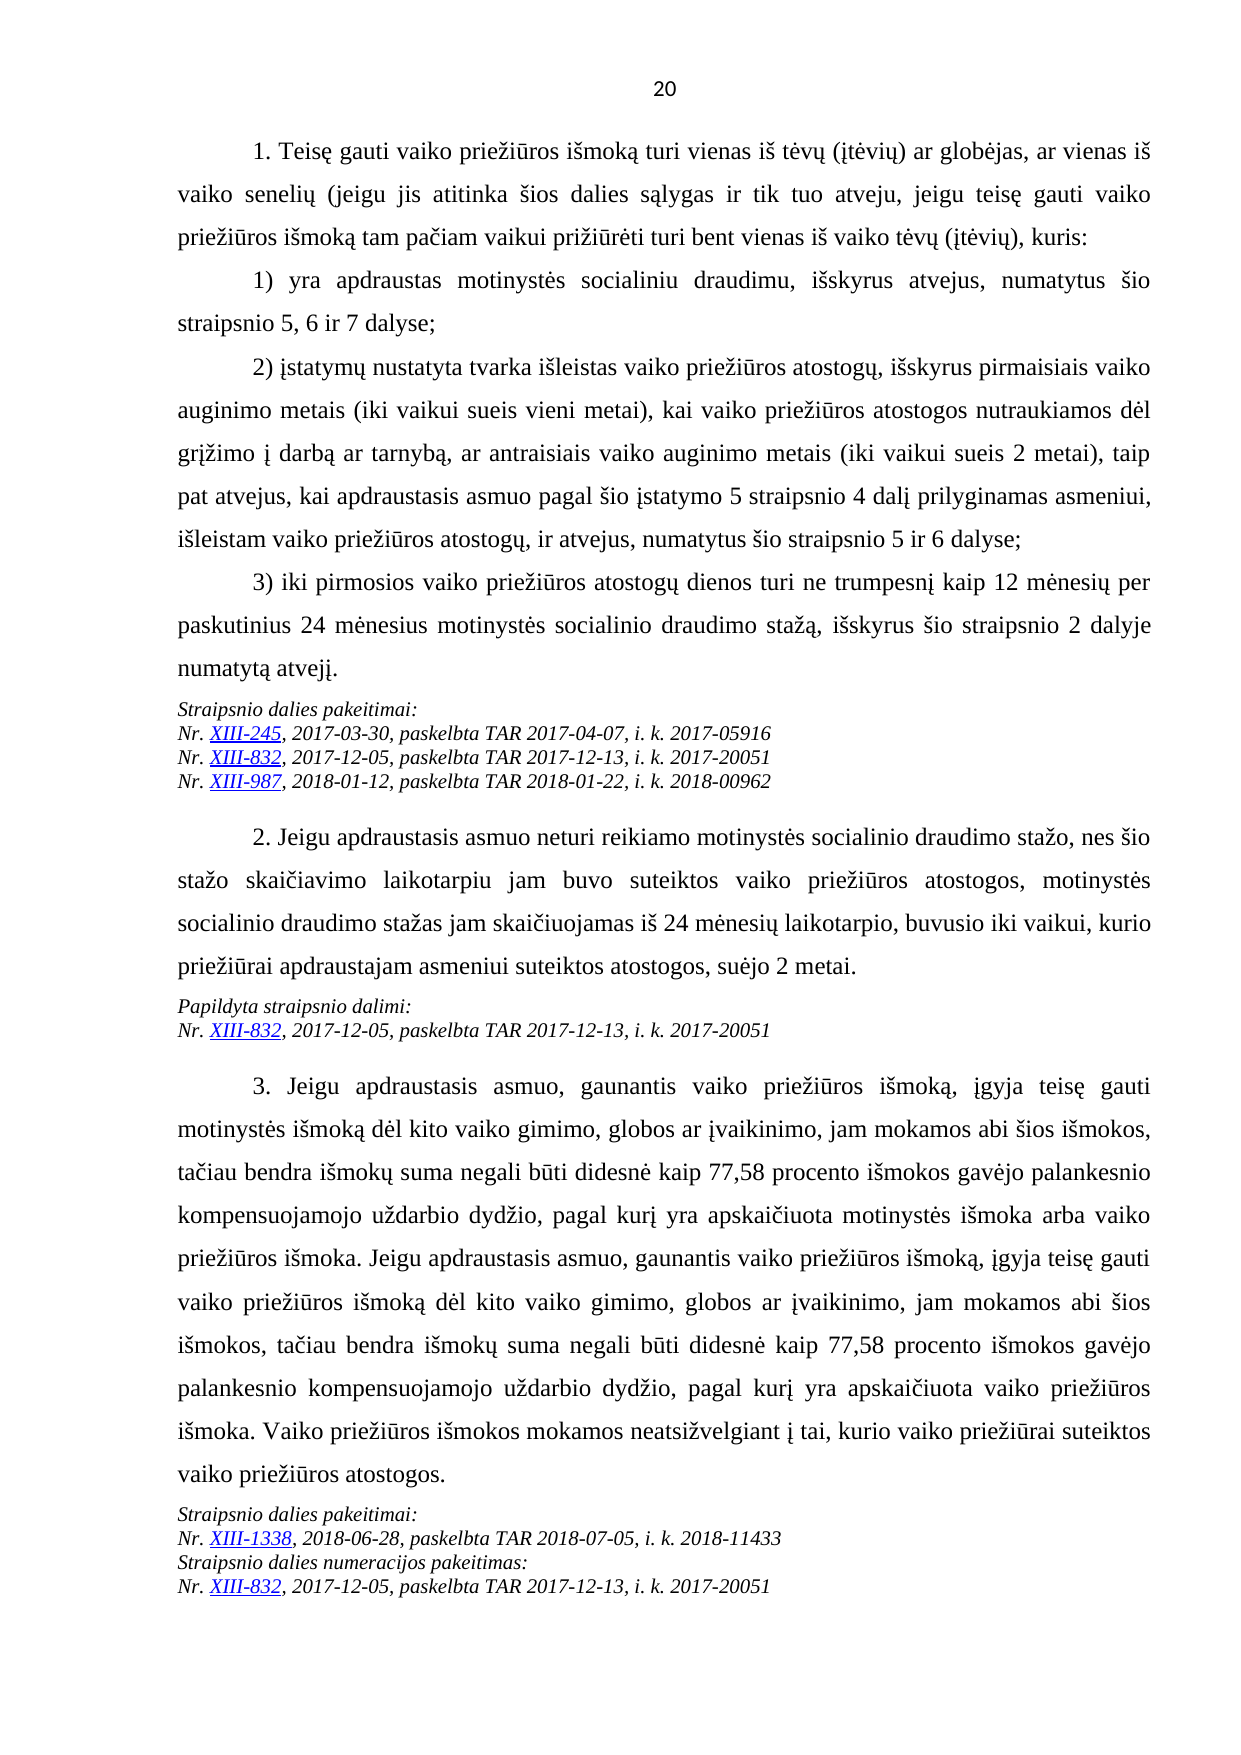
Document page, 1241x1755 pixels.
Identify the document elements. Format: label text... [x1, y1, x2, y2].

text Nr. XIII-832, 2017-12-05, paskelbta TAR 2017-12-13, i. k. 2017-20051 [177, 1574, 1152, 1598]
text Nr. XIII-832, 2017-12-05, paskelbta TAR 2017-12-13, i. k. 2017-20051 [177, 745, 1152, 769]
text 2) įstatymų nustatyta tvarka išleistas vaiko priežiūros atostogų, išskyrus pirmaisiais vaiko auginimo metais (iki vaikui sueis vieni metai), kai vaiko priežiūros atostogos nutraukiamos dėl grįžimo į darbą ar tarnybą, ar antraisiais vaiko auginimo metais (iki vaikui sueis 2 metai), taip pat atvejus, kai apdraustasis asmuo pagal šio įstatymo 5 straipsnio 4 dalį prilyginamas asmeniui, išleistam vaiko priežiūros atostogų, ir atvejus, numatytus šio straipsnio 5 ir 6 dalyse; [177, 352, 1152, 553]
text Straipsnio dalies pakeitimai: [177, 697, 1152, 721]
text 2. Jeigu apdraustasis asmuo neturi reikiamo motinystės socialinio draudimo stažo, nes šio stažo skaičiavimo laikotarpiu jam buvo suteiktos vaiko priežiūros atostogos, motinystės socialinio draudimo stažas jam skaičiuojamas iš 24 mėnesių laikotarpio, buvusio iki vaikui, kurio priežiūrai apdraustajam asmeniui suteiktos atostogos, suėjo 2 metai. [177, 822, 1152, 980]
text Papildyta straipsnio dalimi: [177, 994, 1152, 1018]
text 3) iki pirmosios vaiko priežiūros atostogų dienos turi ne trumpesnį kaip 12 mėnesių per paskutinius 24 mėnesius motinystės socialinio draudimo stažą, išskyrus šio straipsnio 2 dalyje numatytą atvejį. [177, 567, 1152, 682]
text Nr. XIII-987, 2018-01-12, paskelbta TAR 2018-01-22, i. k. 2018-00962 [177, 769, 1152, 793]
text 1) yra apdraustas motinystės socialiniu draudimu, išskyrus atvejus, numatytus šio straipsnio 5, 6 ir 7 dalyse; [177, 265, 1152, 337]
text 1. Teisę gauti vaiko priežiūros išmoką turi vienas iš tėvų (įtėvių) ar globėjas, ar vienas iš vaiko senelių (jeigu jis atitinka šios dalies sąlygas ir tik tuo atveju, jeigu teisę gauti vaiko priežiūros išmoką tam pačiam vaikui prižiūrėti turi bent vienas iš vaiko tėvų (įtėvių), kuris: [177, 136, 1152, 251]
text Straipsnio dalies pakeitimai: [177, 1502, 1152, 1526]
text Nr. XIII-832, 2017-12-05, paskelbta TAR 2017-12-13, i. k. 2017-20051 [177, 1018, 1152, 1042]
text Nr. XIII-1338, 2018-06-28, paskelbta TAR 2018-07-05, i. k. 2018-11433 [177, 1526, 1152, 1550]
text Nr. XIII-245, 2017-03-30, paskelbta TAR 2017-04-07, i. k. 2017-05916 [177, 721, 1152, 745]
text Straipsnio dalies numeracijos pakeitimas: [177, 1550, 1152, 1574]
text 3. Jeigu apdraustasis asmuo, gaunantis vaiko priežiūros išmoką, įgyja teisę gauti motinystės išmoką dėl kito vaiko gimimo, globos ar įvaikinimo, jam mokamos abi šios išmokos, tačiau bendra išmokų suma negali būti didesnė kaip 77,58 procento išmokos gavėjo palankesnio kompensuojamojo uždarbio dydžio, pagal kurį yra apskaičiuota motinystės išmoka arba vaiko priežiūros išmoka. Jeigu apdraustasis asmuo, gaunantis vaiko priežiūros išmoką, įgyja teisę gauti vaiko priežiūros išmoką dėl kito vaiko gimimo, globos ar įvaikinimo, jam mokamos abi šios išmokos, tačiau bendra išmokų suma negali būti didesnė kaip 77,58 procento išmokos gavėjo palankesnio kompensuojamojo uždarbio dydžio, pagal kurį yra apskaičiuota vaiko priežiūros išmoka. Vaiko priežiūros išmokos mokamos neatsižvelgiant į tai, kurio vaiko priežiūrai suteiktos vaiko priežiūros atostogos. [177, 1071, 1152, 1488]
